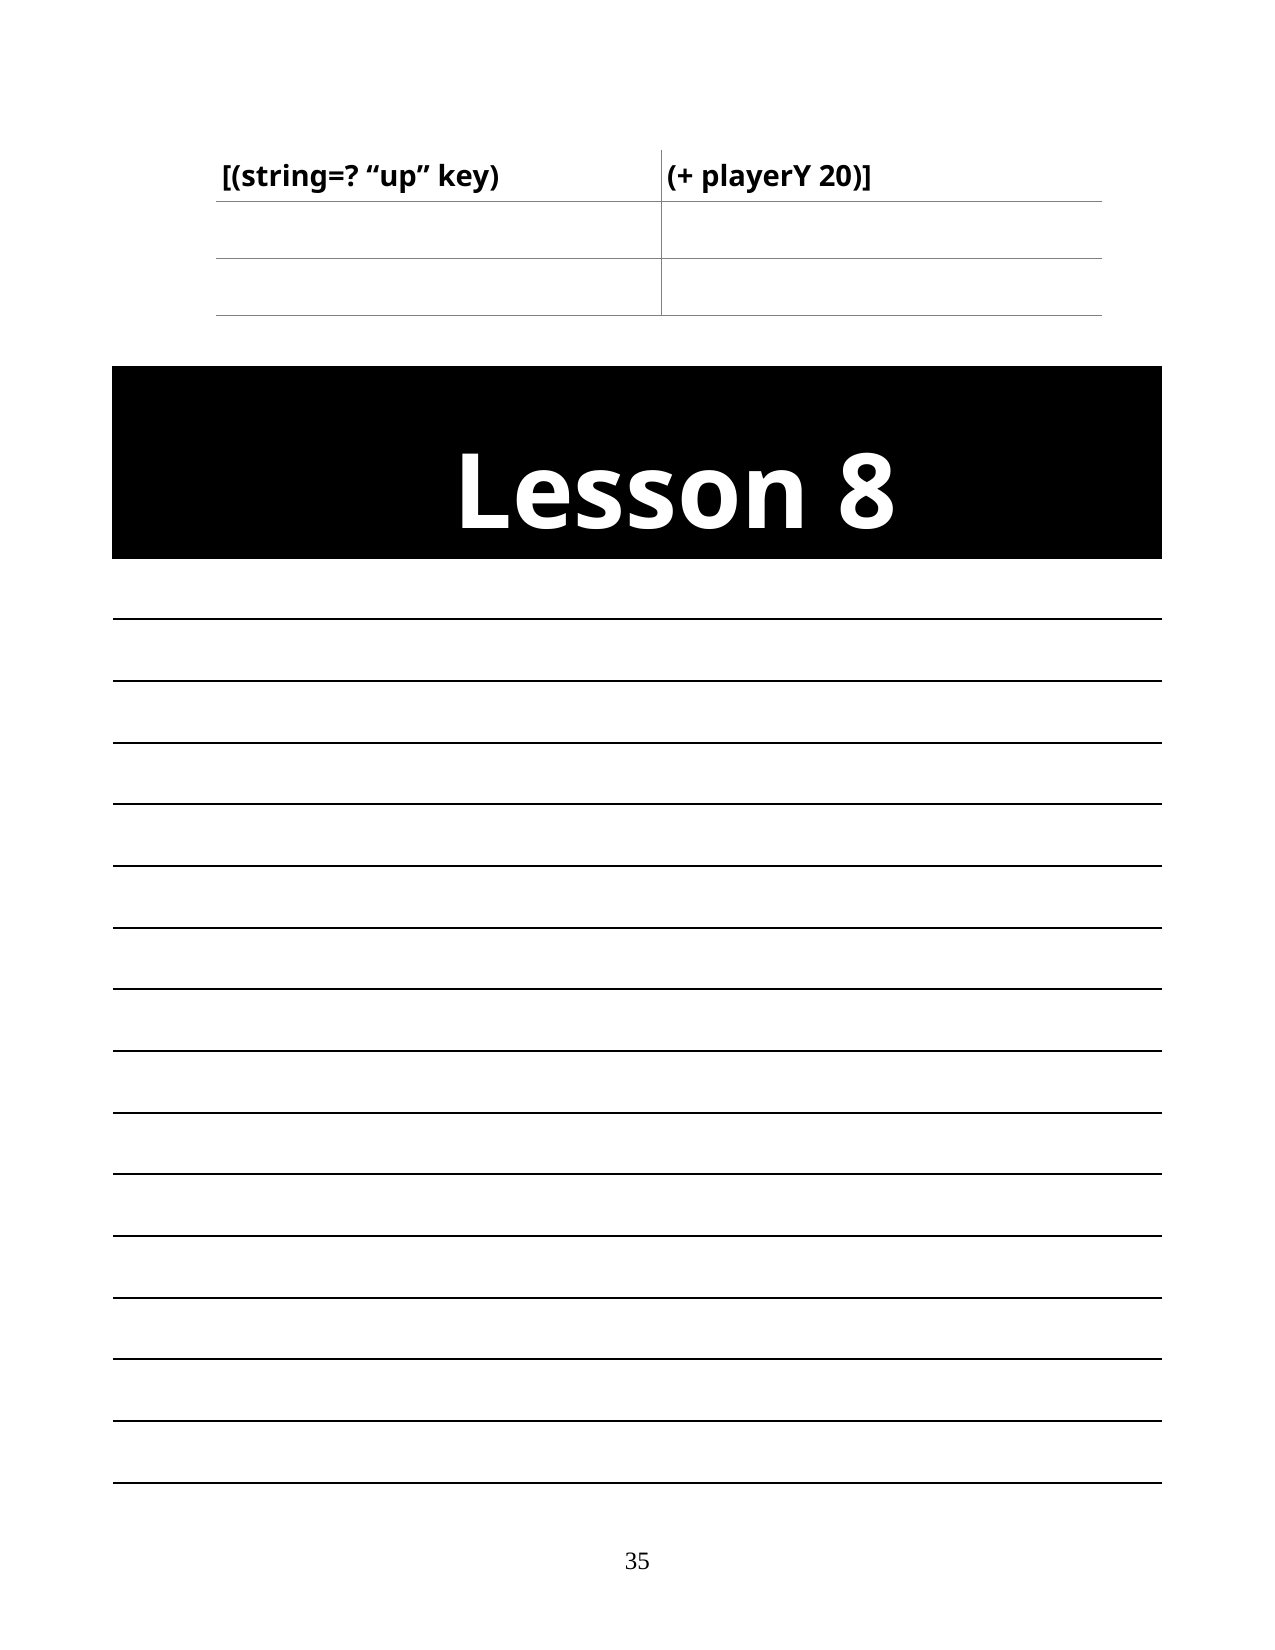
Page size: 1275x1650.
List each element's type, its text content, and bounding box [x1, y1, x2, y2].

subtitle Lesson 8 [112, 417, 1162, 559]
table_cell [216, 259, 661, 315]
table_cell [662, 259, 1102, 315]
table_cell [662, 202, 1102, 258]
table_header (+ playerY 20)] [662, 150, 1102, 201]
table_header [(string=? “up” key) [216, 150, 661, 201]
table_cell [216, 202, 661, 258]
